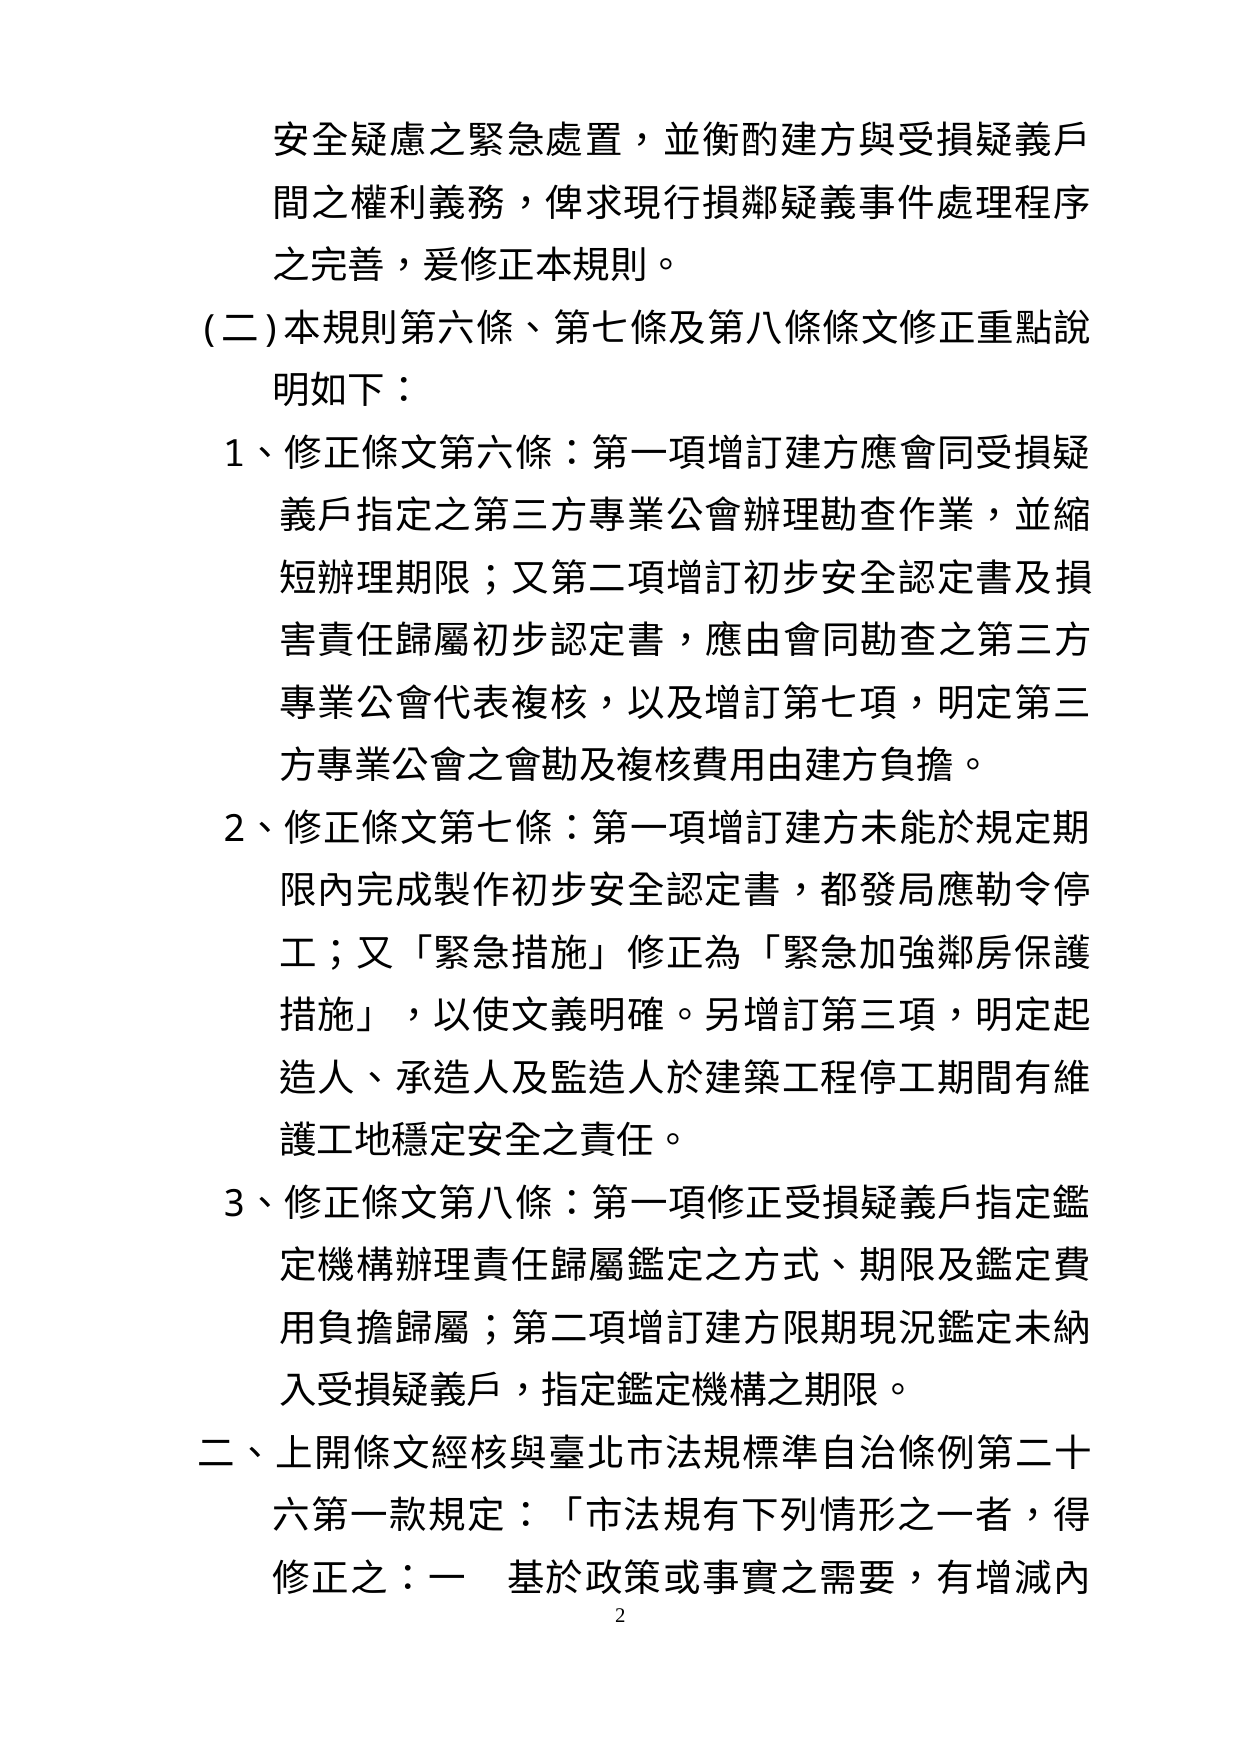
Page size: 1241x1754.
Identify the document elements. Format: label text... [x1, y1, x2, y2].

text 2、修正條文第七條：第一項增訂建方未能於規定期限內完成製作初步安全認定書，都發局應勒令停工；又「緊急措施」修正為「緊急加強鄰房保護措施」，以使文義明確。另增訂第三項，明定起造人、承造人及監造人於建築工程停工期間有維護工地穩定安全之責任。 [223, 783, 1092, 1158]
text (二)本規則第六條、第七條及第八條條文修正重點說明如下： [198, 283, 1092, 408]
text 二、上開條文經核與臺北市法規標準自治條例第二十六第一款規定：「市法規有下列情形之一者，得修正之：一 基於政策或事實之需要，有增減內 [198, 1408, 1092, 1596]
text 3、修正條文第八條：第一項修正受損疑義戶指定鑑定機構辦理責任歸屬鑑定之方式、期限及鑑定費用負擔歸屬；第二項增訂建方限期現況鑑定未納入受損疑義戶，指定鑑定機構之期限。 [223, 1158, 1092, 1408]
text 1、修正條文第六條：第一項增訂建方應會同受損疑義戶指定之第三方專業公會辦理勘查作業，並縮短辦理期限；又第二項增訂初步安全認定書及損害責任歸屬初步認定書，應由會同勘查之第三方專業公會代表複核，以及增訂第七項，明定第三方專業公會之會勘及複核費用由建方負擔。 [223, 408, 1092, 783]
text 安全疑慮之緊急處置，並衡酌建方與受損疑義戶間之權利義務，俾求現行損鄰疑義事件處理程序之完善，爰修正本規則。 [198, 96, 1092, 283]
